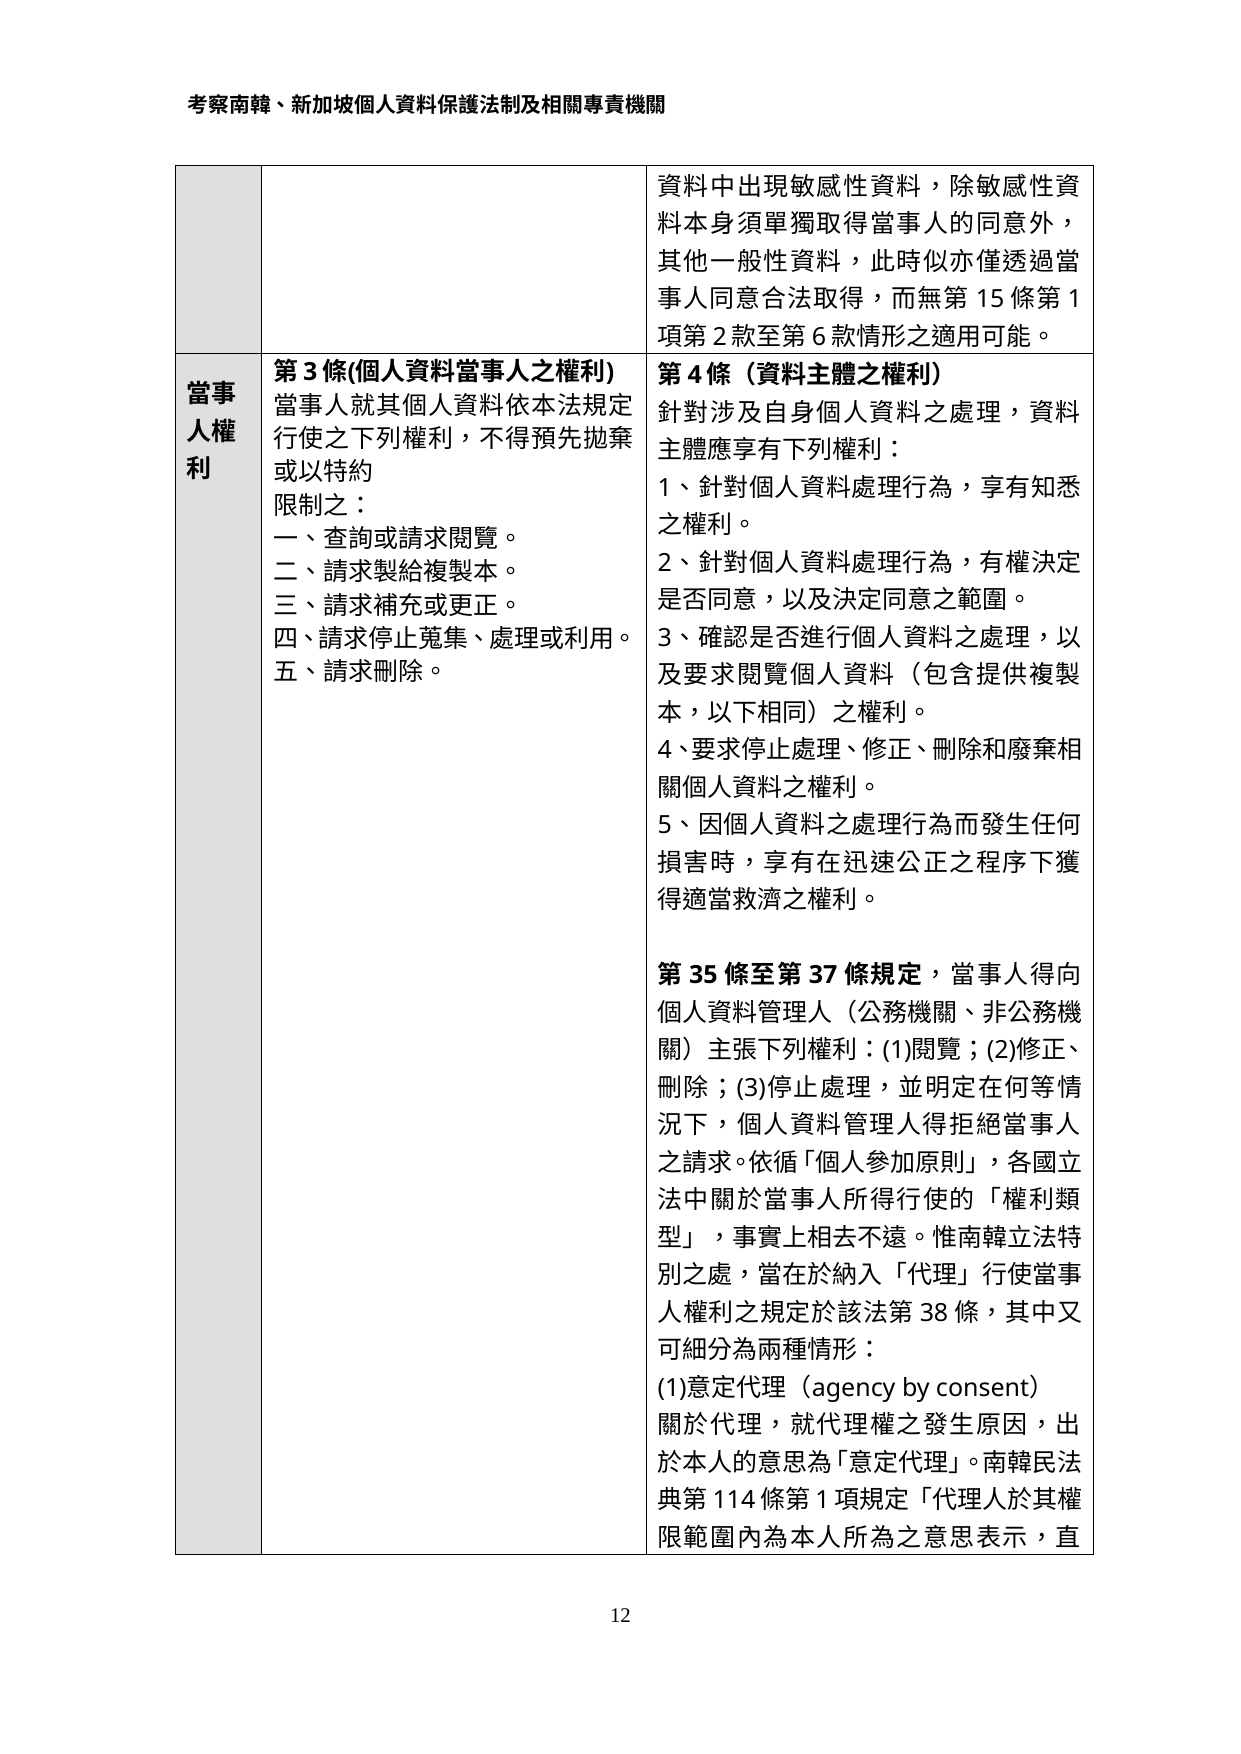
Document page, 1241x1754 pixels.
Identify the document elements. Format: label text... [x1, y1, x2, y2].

table_cell 資料中出現敏感性資料，除敏感性資料本身須單獨取得當事人的同意外，其他一般性資料，此時似亦僅透過當事人同意合法取得，而無第15條第1項第2款至第6款情形之適用可能。 [647, 166, 1093, 353]
table_cell [176, 166, 261, 353]
table_cell 第3條(個人資料當事人之權利) 當事人就其個人資料依本法規定行使之下列權利，不得預先拋棄或以特約 限制之： 一、查詢或請求閱覽。 二、請求製給複製本。 三、請求補充或更正。 四、請求停止蒐集、處理或利用。 五、請求刪除。 [262, 354, 646, 1554]
table_cell [262, 166, 646, 353]
table_cell 當事人權利 [176, 354, 261, 1554]
table_cell 第4條（資料主體之權利） 針對涉及自身個人資料之處理，資料主體應享有下列權利： 1、針對個人資料處理行為，享有知悉之權利。 2、針對個人資料處理行為，有權決定是否同意，以及決定同意之範圍。 3、確認是否進行個人資料之處理，以及要求閱覽個人資料（包含提供複製本，以下相同）之權利。 4、要求停止處理、修正、刪除和廢棄相關個人資料之權利。 5、因個人資料之處理行為而發生任何損害時，享有在迅速公正之程序下獲得適當救濟之權利。 第35條至第37條規定，當事人得向個人資料管理人（公務機關、非公務機關）主張下列權利：(1)閱覽；(2)修正、刪除；(3)停止處理，並明定在何等情況下，個人資料管理人得拒絕當事人之請求。依循「個人參加原則」，各國立法中關於當事人所得行使的「權利類型」，事實上相去不遠。惟南韓立法特別之處，當在於納入「代理」行使當事人權利之規定於該法第38條，其中又可細分為兩種情形： (1)意定代理（agency by consent） 關於代理，就代理權之發生原因，出於本人的意思為「意定代理」。南韓民法典第114條第1項規定「代理人於其權限範圍內為本人所為之意思表示，直 [647, 354, 1093, 1554]
